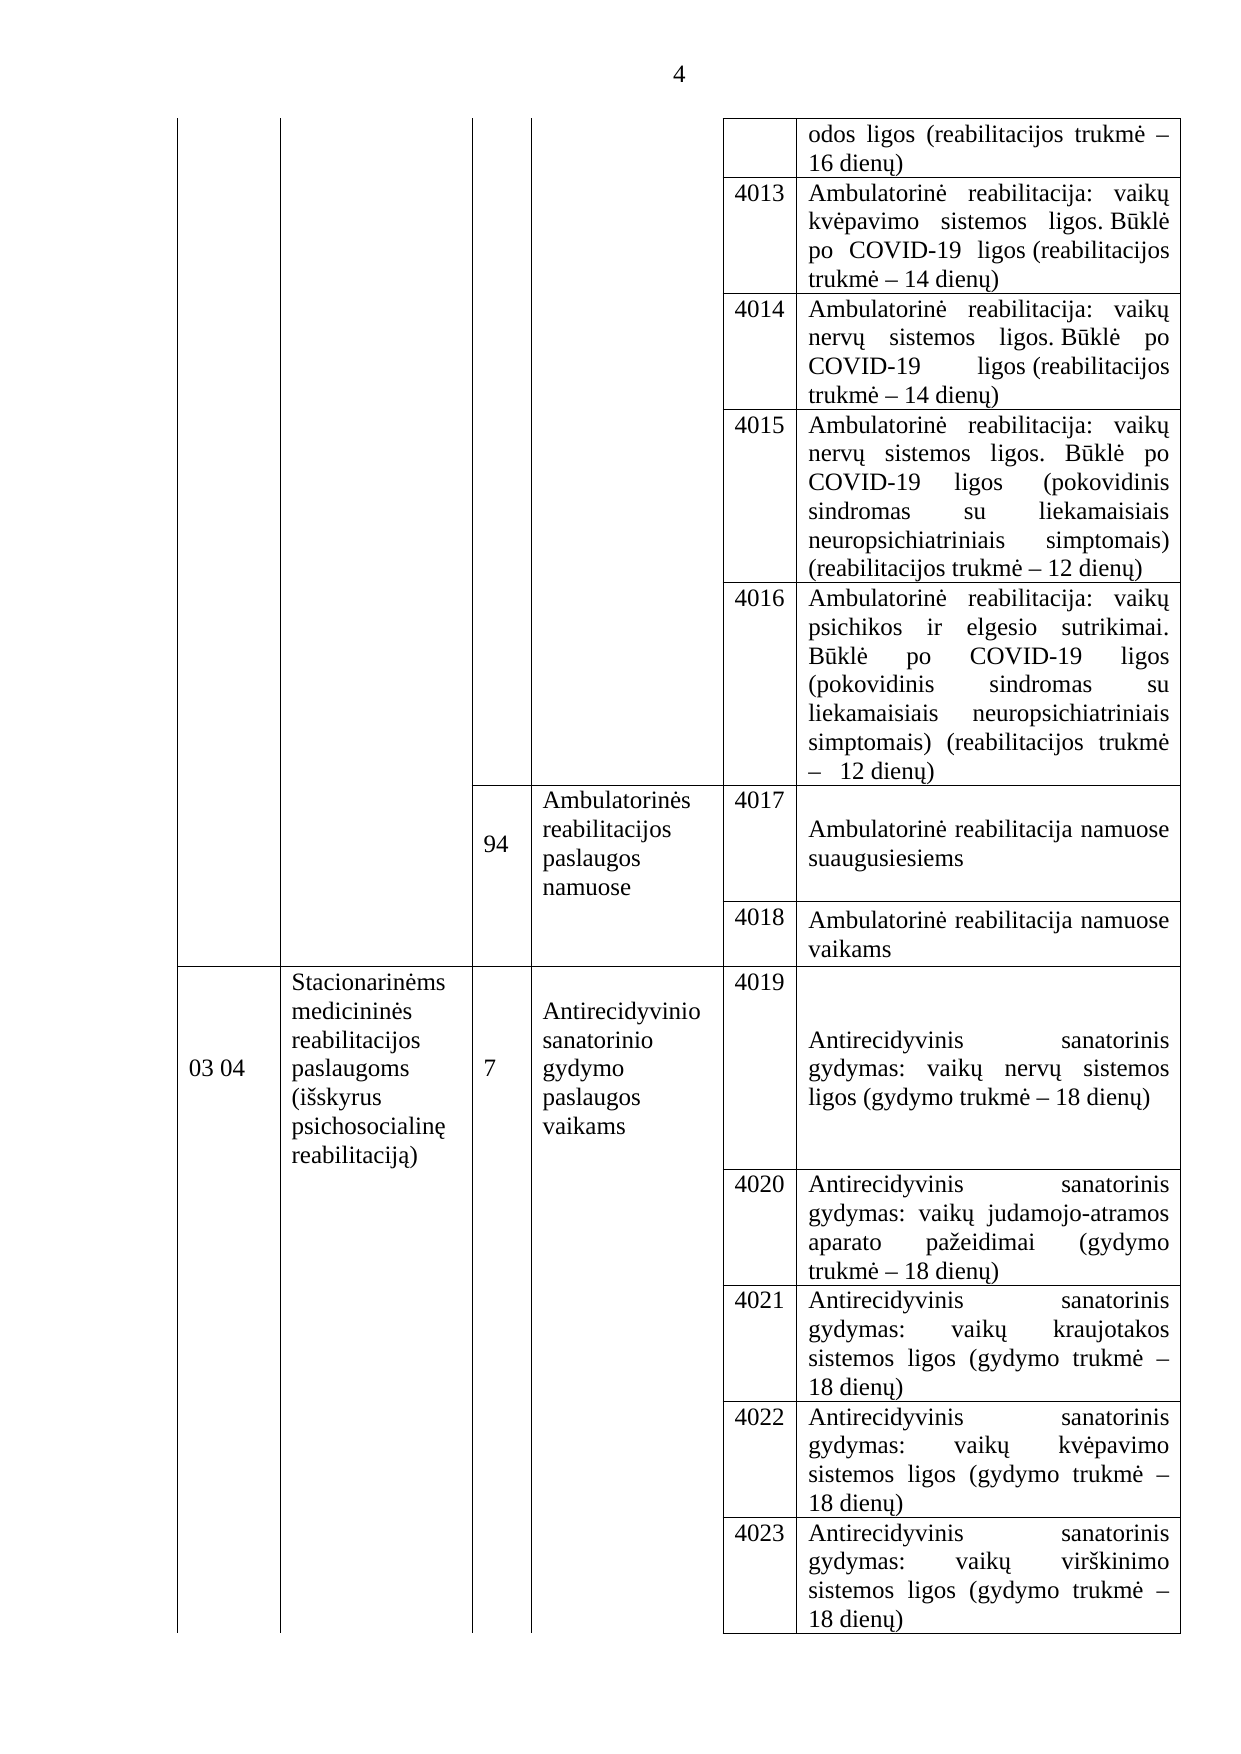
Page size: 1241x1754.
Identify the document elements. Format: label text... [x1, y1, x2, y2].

table_cell 7 [473, 967, 531, 1168]
table_cell Antirecidyvinis sanatorinis gydymas: vaikų kvėpavimo sistemos ligos (gydymo trukmė – 18 dienų) [797, 1402, 1180, 1517]
table_cell Ambulatorinė reabilitacija: vaikų nervų sistemos ligos. Būklė po COVID-19 ligos (reabilitacijos trukmė – 14 dienų) [797, 294, 1180, 409]
table_cell [724, 119, 796, 177]
table_cell odos ligos (reabilitacijos trukmė – 16 dienų) [797, 119, 1180, 177]
table_cell [281, 901, 472, 966]
table_cell [473, 1401, 531, 1517]
table_cell [178, 901, 280, 966]
table_cell [473, 118, 531, 177]
table_cell [178, 1169, 280, 1284]
table_cell Ambulatorinė reabilitacija: vaikų psichikos ir elgesio sutrikimai. Būklė po COVID-19 ligos (pokovidinis sindromas su liekamaisiais neuropsichiatriniais simptomais) (reabilitacijos trukmė – 12 dienų) [797, 583, 1180, 784]
table_cell [532, 1285, 723, 1401]
table_cell 4019 [724, 967, 796, 1168]
table_cell Stacionarinėms medicininės reabilitacijos paslaugoms (išskyrus psichosocialinę reabilitaciją) [281, 967, 472, 1168]
table_cell [473, 1285, 531, 1401]
table_cell [281, 293, 472, 409]
table_cell [281, 409, 472, 582]
table_cell [178, 293, 280, 409]
table_cell [178, 118, 280, 177]
table_cell [532, 293, 723, 409]
table_cell [281, 177, 472, 293]
table_cell 4017 [724, 786, 796, 901]
table_cell Antirecidyvinis sanatorinis gydymas: vaikų judamojo-atramos aparato pažeidimai (gydymo trukmė – 18 dienų) [797, 1170, 1180, 1284]
table_cell [473, 1169, 531, 1284]
table_cell [473, 409, 531, 582]
table_cell [532, 118, 723, 177]
table_cell [532, 409, 723, 582]
table_cell [281, 1517, 472, 1633]
table_cell [178, 785, 280, 901]
table_cell [178, 409, 280, 582]
table_cell 4016 [724, 583, 796, 784]
table_cell [178, 582, 280, 784]
table_cell [281, 1169, 472, 1284]
table_cell [473, 582, 531, 784]
table_cell Antirecidyvinis sanatorinis gydymas: vaikų kraujotakos sistemos ligos (gydymo trukmė – 18 dienų) [797, 1286, 1180, 1401]
table_cell [178, 1517, 280, 1633]
table_cell 4021 [724, 1286, 796, 1401]
table_cell 4014 [724, 294, 796, 409]
table_cell Ambulatorinė reabilitacija: vaikų kvėpavimo sistemos ligos. Būklė po COVID-19 ligos (reabilitacijos trukmė – 14 dienų) [797, 178, 1180, 293]
table_cell [532, 582, 723, 784]
table_cell Antirecidyvinio sanatorinio gydymo paslaugos vaikams [532, 967, 723, 1168]
table_cell [178, 1285, 280, 1401]
table_cell [532, 177, 723, 293]
table_cell [473, 901, 531, 966]
table_cell [281, 1285, 472, 1401]
table_cell 03 04 [178, 967, 280, 1168]
table_cell 4023 [724, 1518, 796, 1633]
table_cell [532, 901, 723, 966]
table_cell [532, 1169, 723, 1284]
table_cell [178, 1401, 280, 1517]
table_cell Ambulatorinė reabilitacija: vaikų nervų sistemos ligos. Būklė po COVID-19 ligos (pokovidinis sindromas su liekamaisiais neuropsichiatriniais simptomais) (reabilitacijos trukmė – 12 dienų) [797, 410, 1180, 582]
table_cell 4020 [724, 1170, 796, 1284]
table_cell [281, 1401, 472, 1517]
table_cell Ambulatorinė reabilitacija namuose vaikams [797, 902, 1180, 966]
table_cell [281, 582, 472, 784]
table_cell 94 [473, 786, 531, 901]
table_cell [473, 293, 531, 409]
table_cell 4013 [724, 178, 796, 293]
table_cell Ambulatorinės reabilitacijos paslaugos namuose [532, 786, 723, 901]
table_cell [473, 177, 531, 293]
table_cell Antirecidyvinis sanatorinis gydymas: vaikų virškinimo sistemos ligos (gydymo trukmė – 18 dienų) [797, 1518, 1180, 1633]
table_cell [281, 118, 472, 177]
table_cell 4022 [724, 1402, 796, 1517]
table_cell [532, 1401, 723, 1517]
table_cell 4015 [724, 410, 796, 582]
table_cell [532, 1517, 723, 1633]
table_cell Antirecidyvinis sanatorinis gydymas: vaikų nervų sistemos ligos (gydymo trukmė – 18 dienų) [797, 967, 1180, 1168]
table_cell [473, 1517, 531, 1633]
table_cell [178, 177, 280, 293]
table_cell 4018 [724, 902, 796, 966]
table_cell [281, 785, 472, 901]
table_cell Ambulatorinė reabilitacija namuose suaugusiesiems [797, 786, 1180, 901]
